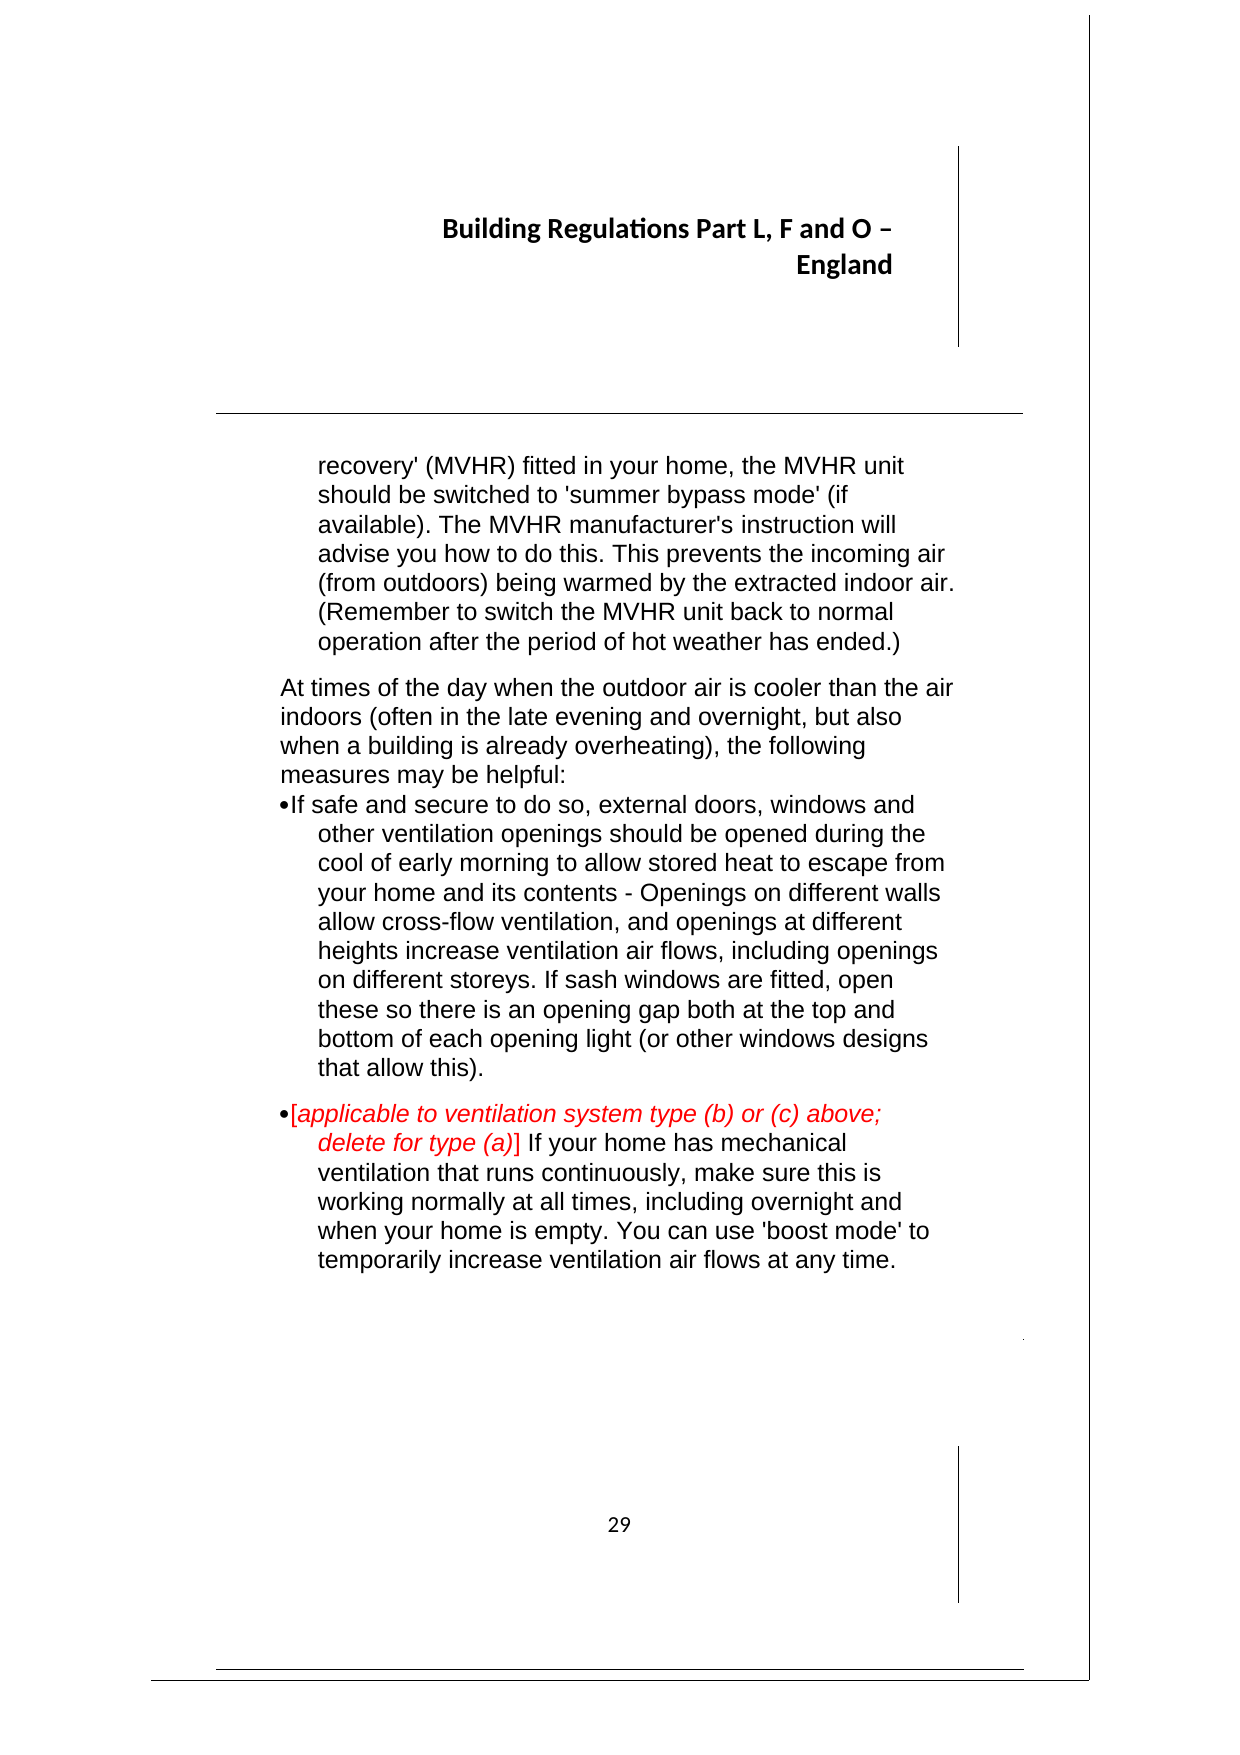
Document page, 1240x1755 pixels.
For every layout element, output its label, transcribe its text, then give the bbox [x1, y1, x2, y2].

list [applicable to ventilation system type (c) above; delete for type (a) or (b)] For 'mechanical ventilation with heat recovery' (MVHR) fitted in your home, the MVHR unit should be switched to 'summer bypass mode' (if available). The MVHR manufacturer's instruction will advise you how to do this. This prevents the incoming air (from outdoors) being warmed by the extracted indoor air. (Remember to switch the MVHR unit back to normal operation after the period of hot weather has ended.) [216, 387, 1023, 412]
list [applicable to ventilation system type (c) above; delete for type (a) or (b)] For 'mechanical ventilation with heat recovery' (MVHR) fitted in your home, the MVHR unit should be switched to 'summer bypass mode' (if available). The MVHR manufacturer's instruction will advise you how to do this. This prevents the incoming air (from outdoors) being warmed by the extracted indoor air. (Remember to switch the MVHR unit back to normal operation after the period of hot weather has ended.) [216, 413, 1023, 607]
text At times of the day when the outdoor air is cooler than the air indoors (often in the late evening and overnight, but also when a building is already overheating), the following measures may be helpful: [216, 607, 1023, 724]
list If safe and secure to do so, external doors, windows and other ventilation openings should be opened during the cool of early morning to allow stored heat to escape from your home and its contents - Openings on different walls allow cross-flow ventilation, and openings at different heights increase ventilation air flows, including openings on different storeys. If sash windows are fitted, open these so there is an opening gap both at the top and bottom of each opening light (or other windows designs that allow this). [216, 724, 1023, 1034]
list [applicable to ventilation system type (b) or (c) above; delete for type (a)] If your home has mechanical ventilation that runs continuously, make sure this is working normally at all times, including overnight and when your home is empty. You can use 'boost mode' to temporarily increase ventilation air flows at any time. [216, 1034, 1023, 1339]
